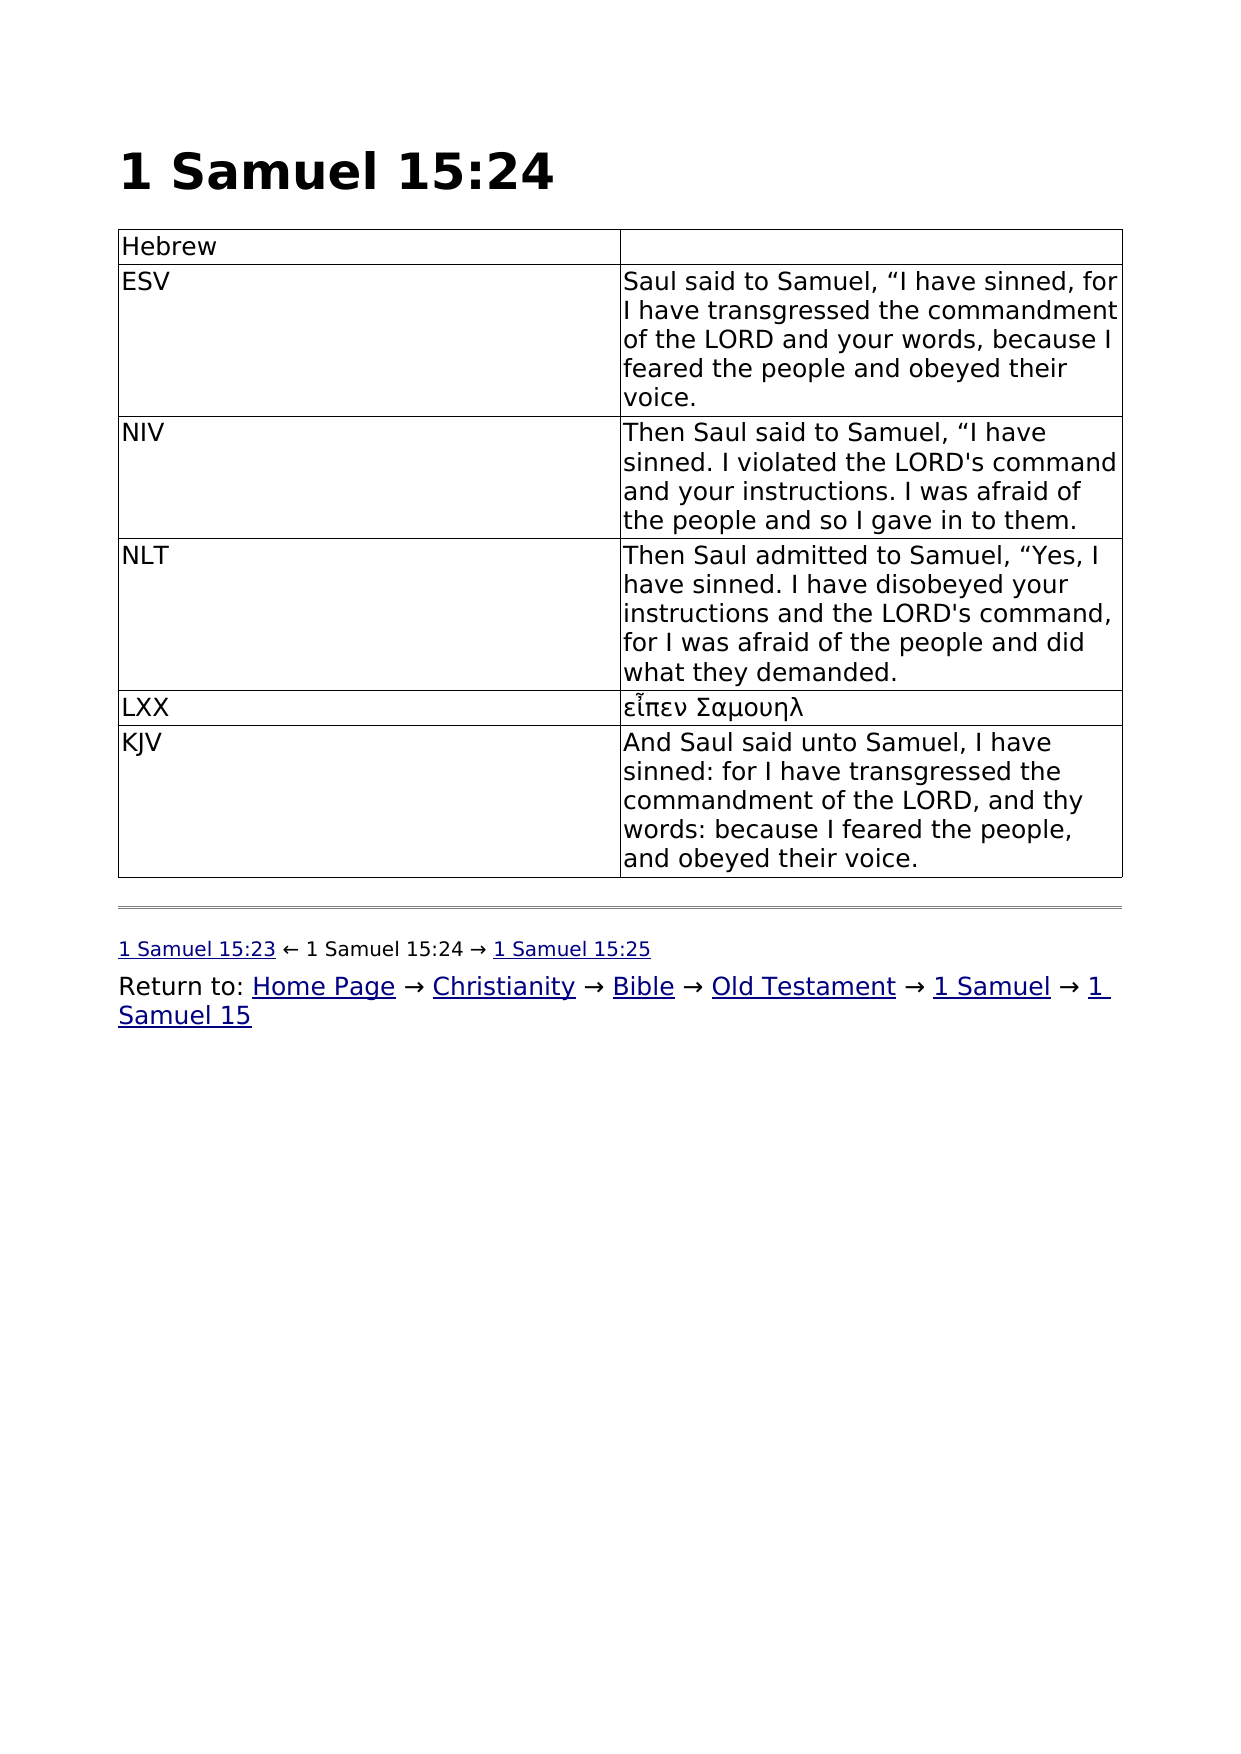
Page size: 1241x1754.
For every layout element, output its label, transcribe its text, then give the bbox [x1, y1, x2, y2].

table_cell ESV [119, 265, 620, 416]
text Return to: Home Page → Christianity → Bible → Old Testament → 1 Samuel → 1 Samuel 15 [118, 972, 1122, 1030]
table_header Hebrew [119, 230, 620, 264]
table_cell NIV [119, 417, 620, 538]
table_header [621, 230, 1122, 264]
text 1 Samuel 15:23 ← 1 Samuel 15:24 → 1 Samuel 15:25 [118, 938, 1122, 972]
table_cell Saul said to Samuel, “I have sinned, for I have transgressed the commandment of the LORD and your words, because I feared the people and obeyed their voice. [621, 265, 1122, 416]
table_cell KJV [119, 726, 620, 877]
table_cell And Saul said unto Samuel, I have sinned: for I have transgressed the commandment of the LORD, and thy words: because I feared the people, and obeyed their voice. [621, 726, 1122, 877]
table_cell LXX [119, 691, 620, 725]
table_cell NLT [119, 539, 620, 690]
table_cell Then Saul said to Samuel, “I have sinned. I violated the LORD's command and your instructions. I was afraid of the people and so I gave in to them. [621, 417, 1122, 538]
table_cell εἶπεν Σαμουηλ [621, 691, 1122, 725]
subtitle 1 Samuel 15:24 [118, 143, 1122, 201]
table_cell Then Saul admitted to Samuel, “Yes, I have sinned. I have disobeyed your instructions and the LORD's command, for I was afraid of the people and did what they demanded. [621, 539, 1122, 690]
